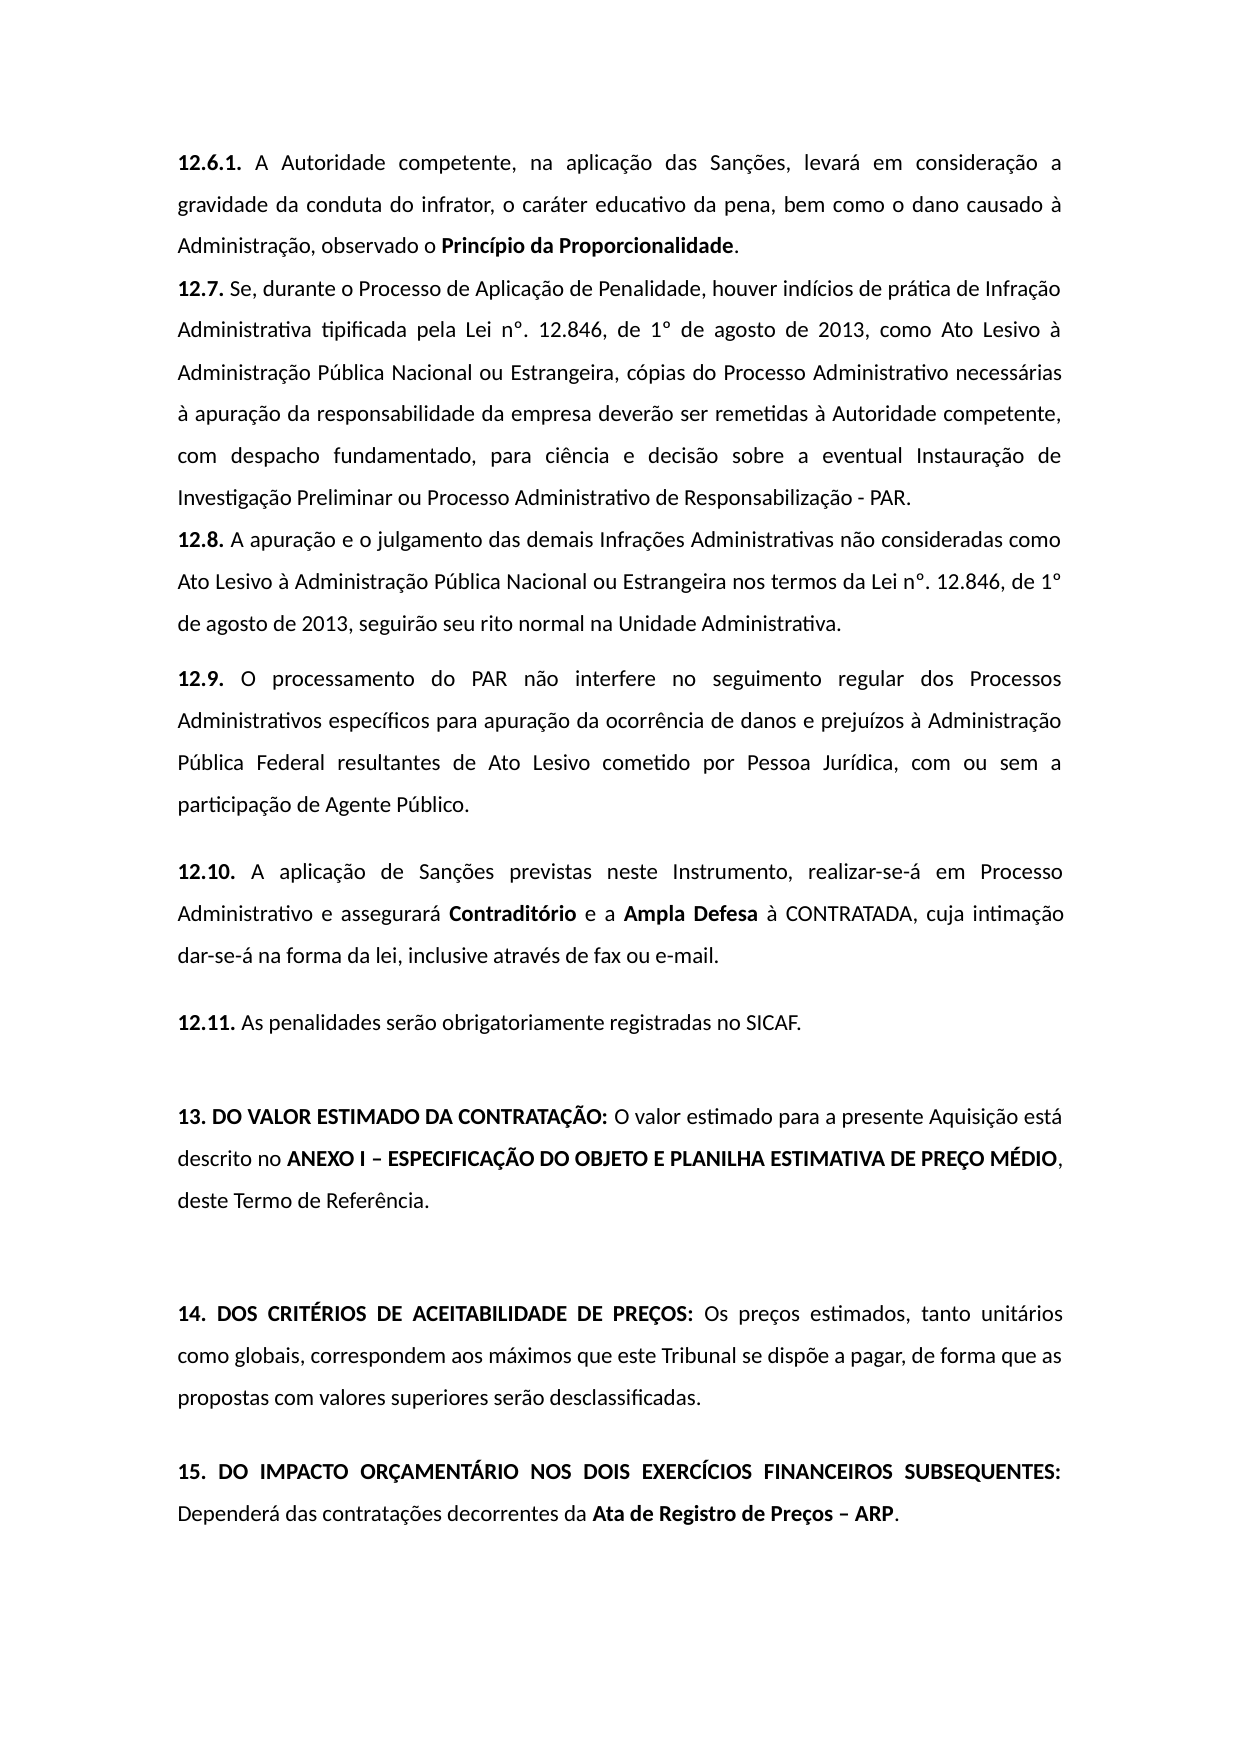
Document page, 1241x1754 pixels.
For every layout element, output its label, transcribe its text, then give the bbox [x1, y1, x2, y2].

text 12.6.1. A Autoridade competente, na aplicação das Sanções, levará em consideração a gravidade da conduta do infrator, o caráter educativo da pena, bem como o dano causado à Administração, observado o Princípio da Proporcionalidade. [177, 148, 1063, 260]
text 14. DOS CRITÉRIOS DE ACEITABILIDADE DE PREÇOS: Os preços estimados, tanto unitários como globais, correspondem aos máximos que este Tribunal se dispõe a pagar, de forma que as propostas com valores superiores serão desclassificadas. [177, 1299, 1063, 1411]
text 13. DO VALOR ESTIMADO DA CONTRATAÇÃO: O valor estimado para a presente Aquisição está descrito no Anexo I – Especificação do Objeto E Planilha Estimativa de Preço Médio, deste Termo de Referência. [177, 1102, 1063, 1214]
text 12.8. A apuração e o julgamento das demais Infrações Administrativas não consideradas como Ato Lesivo à Administração Pública Nacional ou Estrangeira nos termos da Lei nº. 12.846, de 1º de agosto de 2013, seguirão seu rito normal na Unidade Administrativa. [177, 526, 1063, 637]
text 12.7. Se, durante o Processo de Aplicação de Penalidade, houver indícios de prática de Infração Administrativa tipificada pela Lei nº. 12.846, de 1º de agosto de 2013, como Ato Lesivo à Administração Pública Nacional ou Estrangeira, cópias do Processo Administrativo necessárias à apuração da responsabilidade da empresa deverão ser remetidas à Autoridade competente, com despacho fundamentado, para ciência e decisão sobre a eventual Instauração de Investigação Preliminar ou Processo Administrativo de Responsabilização - PAR. [177, 274, 1063, 512]
text 12.11. As penalidades serão obrigatoriamente registradas no SICAF. [177, 1008, 1063, 1036]
text 12.10. A aplicação de Sanções previstas neste Instrumento, realizar-se-á em Processo Administrativo e assegurará Contraditório e a Ampla Defesa à CONTRATADA, cuja intimação dar-se-á na forma da lei, inclusive através de fax ou e-mail. [177, 857, 1064, 969]
text 15. DO IMPACTO ORÇAMENTÁRIO NOS DOIS EXERCÍCIOS FINANCEIROS SUBSEQUENTES: Dependerá das contratações decorrentes da Ata de Registro de Preços – ARP. [177, 1457, 1062, 1527]
text 12.9. O processamento do PAR não interfere no seguimento regular dos Processos Administrativos específicos para apuração da ocorrência de danos e prejuízos à Administração Pública Federal resultantes de Ato Lesivo cometido por Pessoa Jurídica, com ou sem a participação de Agente Público. [177, 664, 1063, 818]
